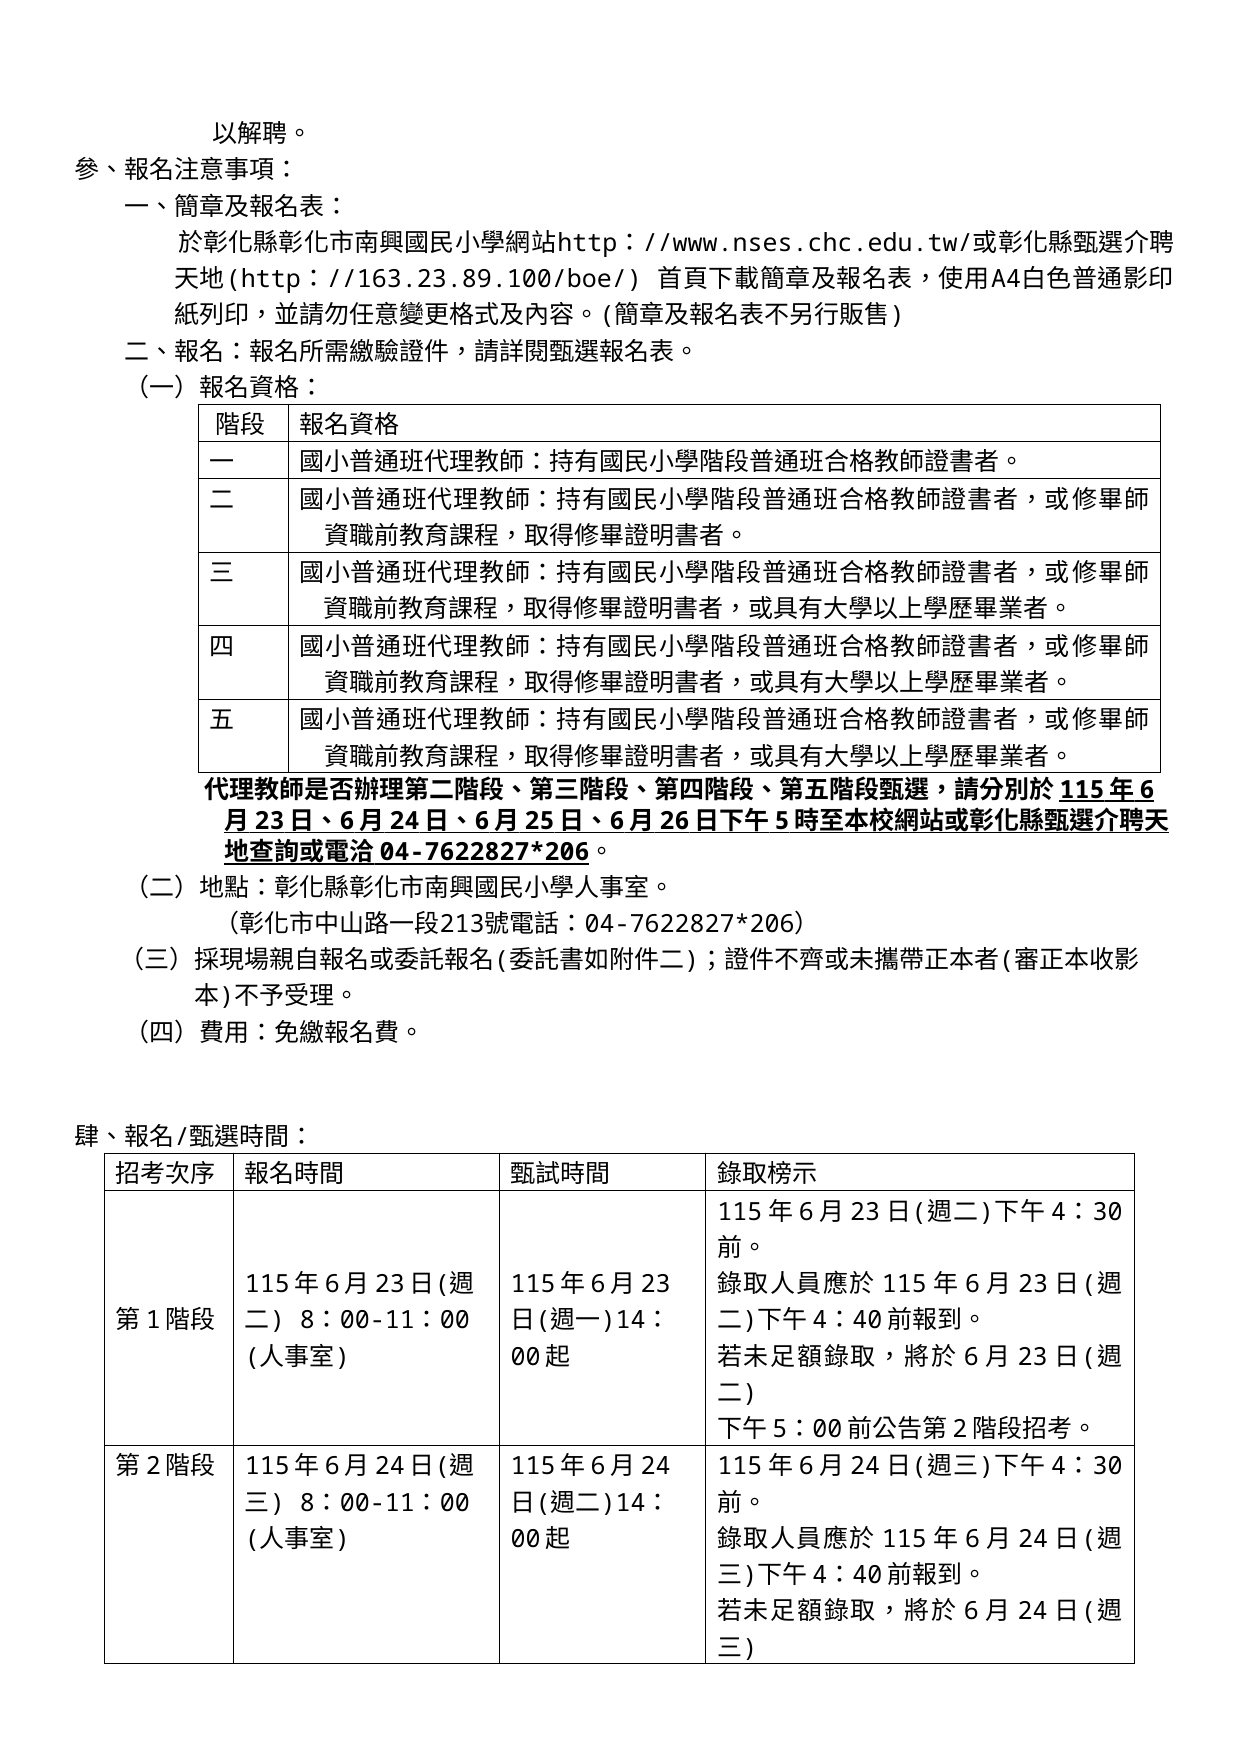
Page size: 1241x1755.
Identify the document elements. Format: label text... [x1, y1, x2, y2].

table_header 招考次序 [105, 1154, 233, 1190]
table_cell 國小普通班代理教師：持有國民小學階段普通班合格教師證書者。 [289, 442, 1160, 478]
table_cell 第1階段 [105, 1191, 233, 1445]
table_cell 二 [199, 479, 288, 552]
table_cell 四 [199, 626, 288, 699]
text （一）報名資格： [74, 367, 1175, 403]
table_cell 國小普通班代理教師：持有國民小學階段普通班合格教師證書者，或修畢師資職前教育課程，取得修畢證明書者。 [289, 479, 1160, 552]
table_header 階段 [199, 405, 288, 441]
table_cell 國小普通班代理教師：持有國民小學階段普通班合格教師證書者，或修畢師資職前教育課程，取得修畢證明書者，或具有大學以上學歷畢業者。 [289, 700, 1160, 772]
table_header 錄取榜示 [706, 1154, 1134, 1190]
table_cell 115年6月23日(週一)14：00起 [500, 1191, 705, 1445]
table_cell 115年6月23日(週二) 8：00-11：00 (人事室) [234, 1191, 499, 1445]
text 肆、報名/甄選時間： [74, 1116, 1175, 1153]
table_header 甄試時間 [500, 1154, 705, 1190]
text （二）地點：彰化縣彰化市南興國民小學人事室。 [74, 867, 1175, 903]
text 一、簡章及報名表： [74, 186, 1175, 222]
table_cell 115年6月23日(週二)下午4：30前。 錄取人員應於115年6月23日(週二)下午4：40前報到。 若未足額錄取，將於6月23日(週二) 下午5：00前公告第2階段招考。 [706, 1191, 1134, 1445]
table_cell 一 [199, 442, 288, 478]
text （三）採現場親自報名或委託報名(委託書如附件二)；證件不齊或未攜帶正本者(審正本收影本)不予受理。 [119, 939, 1175, 1012]
table_cell 115年6月24日(週三)下午4：30前。 錄取人員應於115年6月24日(週三)下午4：40前報到。 若未足額錄取，將於6月24日(週三) [706, 1446, 1134, 1663]
table_cell 五 [199, 700, 288, 772]
table_cell 國小普通班代理教師：持有國民小學階段普通班合格教師證書者，或修畢師資職前教育課程，取得修畢證明書者，或具有大學以上學歷畢業者。 [289, 553, 1160, 625]
text （四）費用：免繳報名費。 [74, 1012, 1175, 1048]
table_cell 115年6月24日(週三) 8：00-11：00 (人事室) [234, 1446, 499, 1663]
text 代理教師是否辦理第二階段、第三階段、第四階段、第五階段甄選，請分別於115年6月23日、6月24日、6月25日、6月26日下午5時至本校網站或彰化縣甄選介聘天地查詢或電洽04-7622827*206。 [174, 773, 1175, 867]
table_cell 115年6月24日(週二)14：00起 [500, 1446, 705, 1663]
text 二、報名：報名所需繳驗證件，請詳閱甄選報名表。 [74, 331, 1175, 367]
text 參、報名注意事項： [74, 150, 1175, 186]
text （彰化市中山路一段213號電話：04-7622827*206） [74, 903, 1175, 939]
text (四)凡持國外學歷者須另繳驗國外學校畢業或學位證書及駐外單位查驗證明之中文譯本正、影本各乙分，正本驗後發還，影本繳交備查。所持國外學歷證件經查證系偽造不實或不具擔任國小階段科類別教師資格者，取消其錄取資格並追究相關責任，已聘任者並應予以解聘。 [74, 113, 1175, 150]
table_cell 三 [199, 553, 288, 625]
table_header 報名資格 [289, 405, 1160, 441]
table_cell 國小普通班代理教師：持有國民小學階段普通班合格教師證書者，或修畢師資職前教育課程，取得修畢證明書者，或具有大學以上學歷畢業者。 [289, 626, 1160, 699]
text 於彰化縣彰化市南興國民小學網站http：//www.nses.chc.edu.tw/或彰化縣甄選介聘天地(http：//163.23.89.100/boe/) 首頁下載簡章及報名表，使用A4白色普通影印紙列印，並請勿任意變更格式及內容。(簡章及報名表不另行販售) [174, 222, 1175, 331]
table_cell 第2階段 [105, 1446, 233, 1663]
table_header 報名時間 [234, 1154, 499, 1190]
